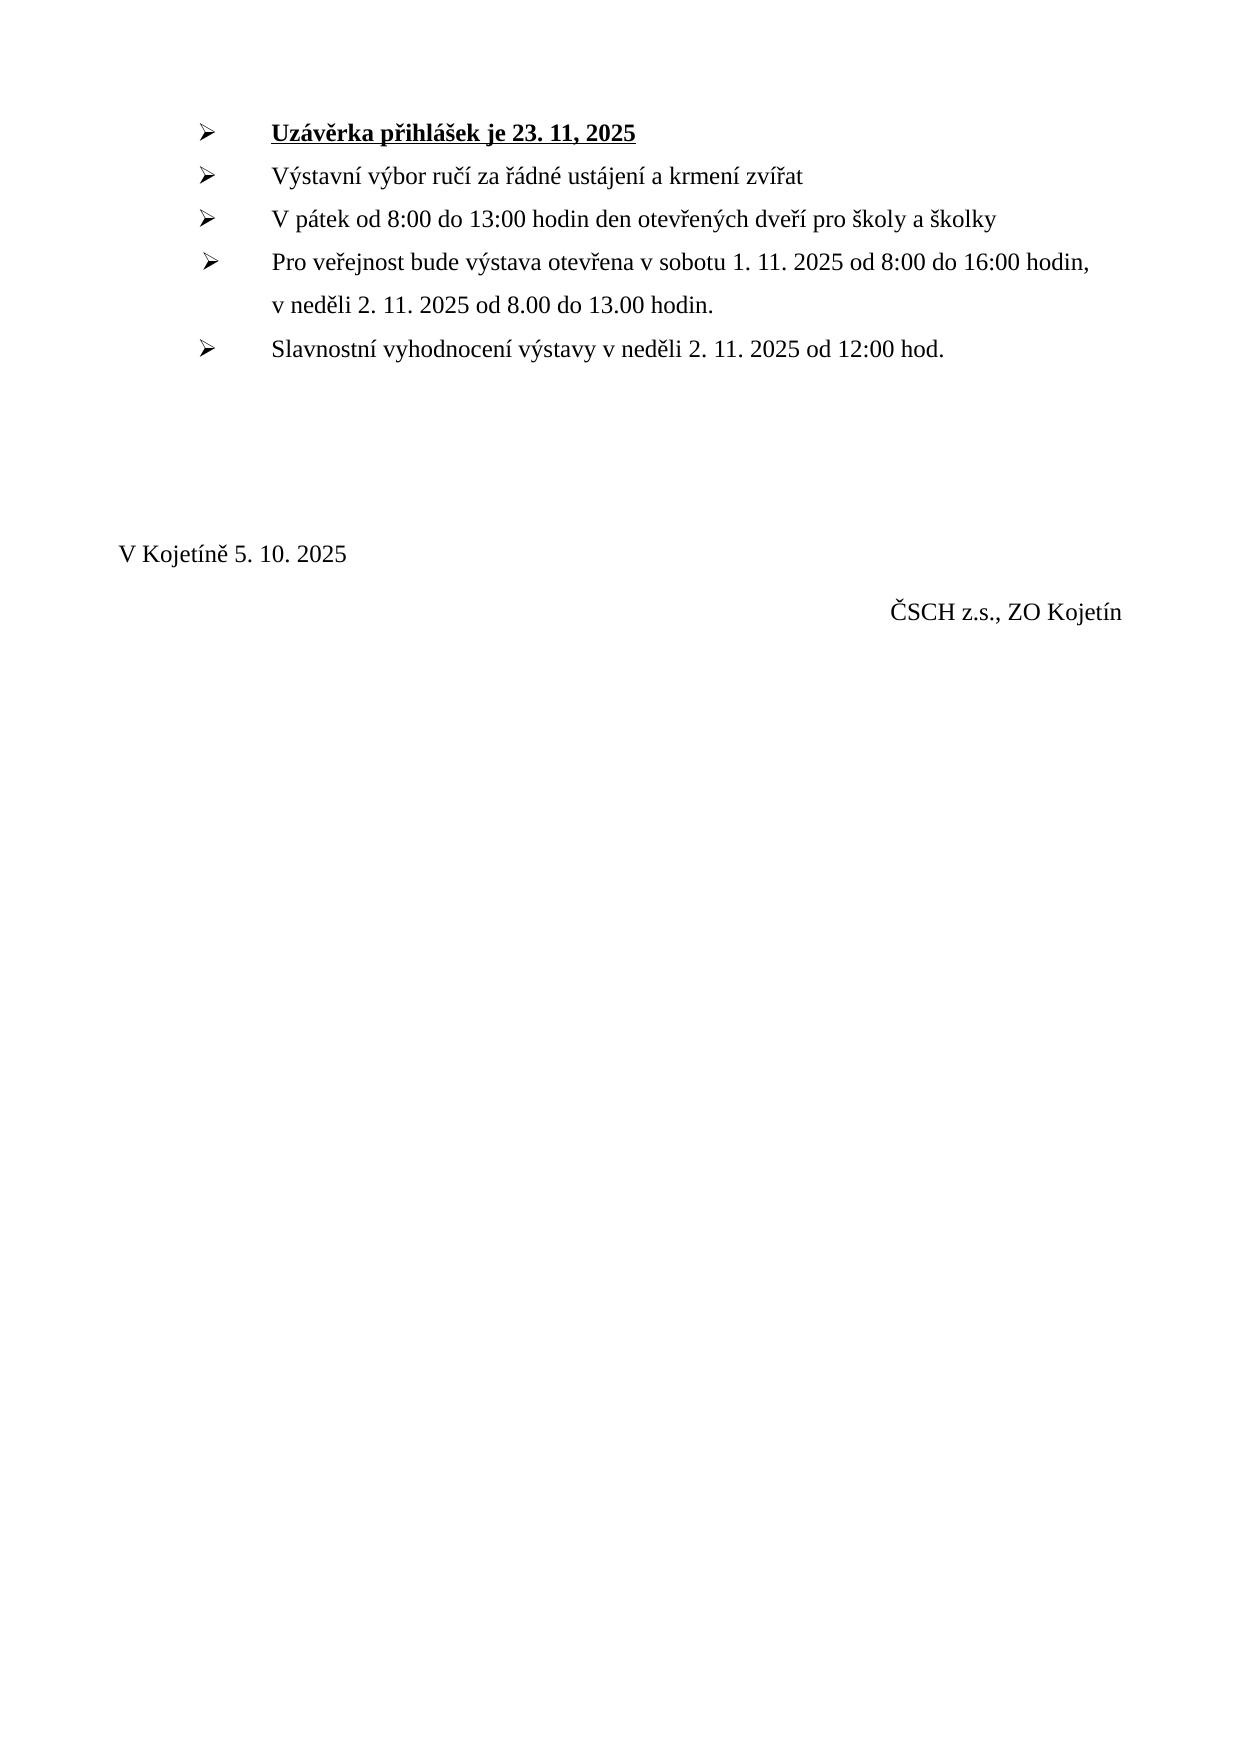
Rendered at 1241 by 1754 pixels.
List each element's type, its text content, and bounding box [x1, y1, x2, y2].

list Slavnostní vyhodnocení výstavy v neděli 2. 11. 2025 od 12:00 hod. [197, 334, 1122, 362]
list Uzávěrka přihlášek je 23. 11, 2025 [197, 118, 1122, 147]
list V pátek od 8:00 do 13:00 hodin den otevřených dveří pro školy a školky [197, 204, 1122, 233]
text V Kojetíně 5. 10. 2025 [118, 539, 1122, 568]
list Pro veřejnost bude výstava otevřena v sobotu 1. 11. 2025 od 8:00 do 16:00 hodin, v neděli 2. 11. 2025 od 8.00 do 13.00 hodin. [201, 247, 1122, 319]
list Výstavní výbor ručí za řádné ustájení a krmení zvířat [197, 161, 1122, 190]
text ČSCH z.s., ZO Kojetín [118, 597, 1122, 626]
